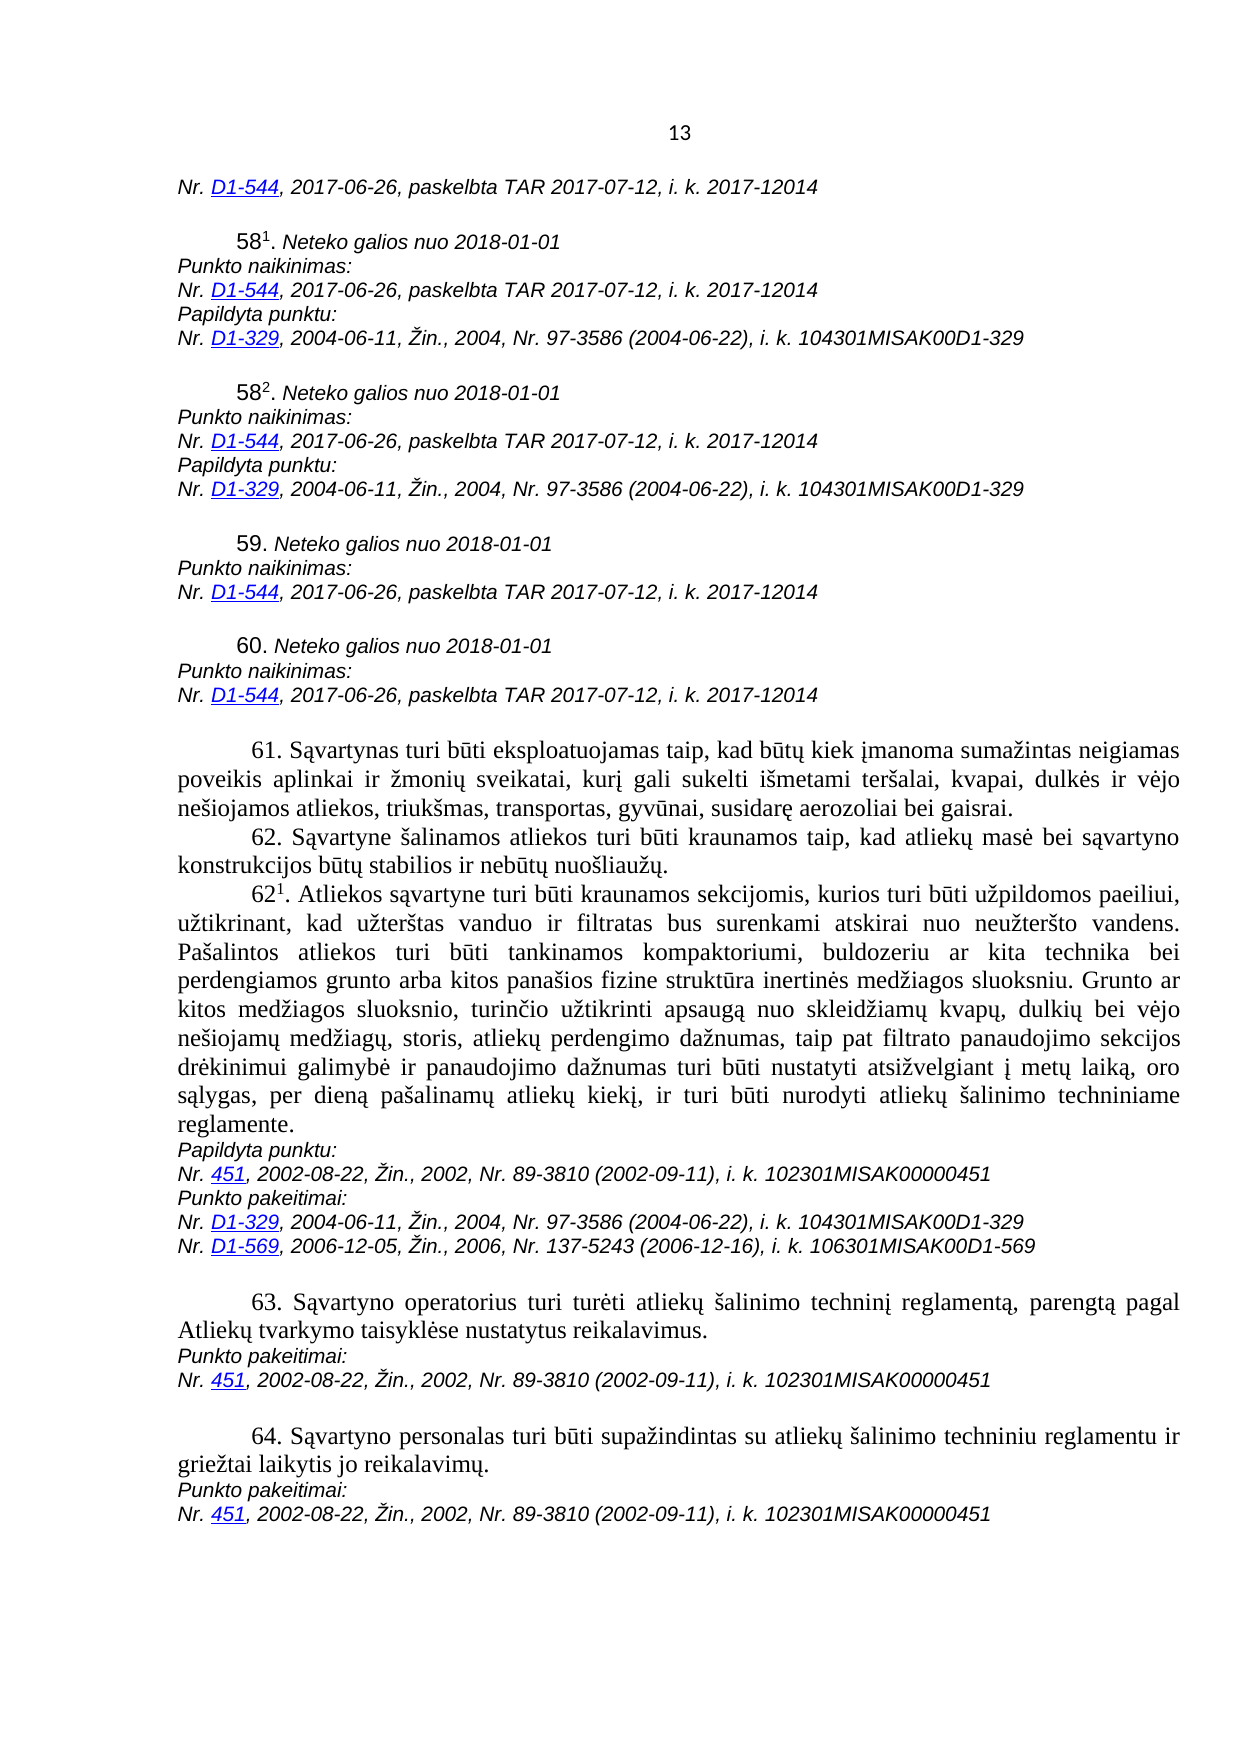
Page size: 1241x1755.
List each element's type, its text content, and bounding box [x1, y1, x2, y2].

text Punkto pakeitimai: [177, 1478, 1181, 1502]
text Nr. D1-544, 2017-06-26, paskelbta TAR 2017-07-12, i. k. 2017-12014 [177, 683, 1181, 707]
text Punkto pakeitimai: [177, 1344, 1181, 1368]
text 60. Neteko galios nuo 2018-01-01 [177, 632, 1181, 659]
text Punkto naikinimas: [177, 254, 1181, 278]
text Punkto naikinimas: [177, 659, 1181, 683]
text Papildyta punktu: [177, 302, 1181, 326]
text 64. Sąvartyno personalas turi būti supažindintas su atliekų šalinimo techniniu reglamentu ir griežtai laikytis jo reikalavimų. [177, 1421, 1181, 1478]
text 581. Neteko galios nuo 2018-01-01 [177, 228, 1181, 254]
text 621. Atliekos sąvartyne turi būti kraunamos sekcijomis, kurios turi būti užpildomos paeiliui, užtikrinant, kad užterštas vanduo ir filtratas bus surenkami atskirai nuo neužteršto vandens. Pašalintos atliekos turi būti tankinamos kompaktoriumi, buldozeriu ar kita technika bei perdengiamos grunto arba kitos panašios fizine struktūra inertinės medžiagos sluoksniu. Grunto ar kitos medžiagos sluoksnio, turinčio užtikrinti apsaugą nuo skleidžiamų kvapų, dulkių bei vėjo nešiojamų medžiagų, storis, atliekų perdengimo dažnumas, taip pat filtrato panaudojimo sekcijos drėkinimui galimybė ir panaudojimo dažnumas turi būti nustatyti atsižvelgiant į metų laiką, oro sąlygas, per dieną pašalinamų atliekų kiekį, ir turi būti nurodyti atliekų šalinimo techniniame reglamente. [177, 879, 1181, 1138]
text Papildyta punktu: [177, 1138, 1181, 1162]
text Nr. D1-544, 2017-06-26, paskelbta TAR 2017-07-12, i. k. 2017-12014 [177, 429, 1181, 453]
text Punkto naikinimas: [177, 556, 1181, 580]
text 63. Sąvartyno operatorius turi turėti atliekų šalinimo techninį reglamentą, parengtą pagal Atliekų tvarkymo taisyklėse nustatytus reikalavimus. [177, 1287, 1181, 1344]
text 59. Neteko galios nuo 2018-01-01 [177, 529, 1181, 556]
text Punkto naikinimas: [177, 405, 1181, 429]
text Nr. D1-544, 2017-06-26, paskelbta TAR 2017-07-12, i. k. 2017-12014 [177, 278, 1181, 302]
text 61. Sąvartynas turi būti eksploatuojamas taip, kad būtų kiek įmanoma sumažintas neigiamas poveikis aplinkai ir žmonių sveikatai, kurį gali sukelti išmetami teršalai, kvapai, dulkės ir vėjo nešiojamos atliekos, triukšmas, transportas, gyvūnai, susidarę aerozoliai bei gaisrai. [177, 736, 1181, 822]
text Nr. D1-329, 2004-06-11, Žin., 2004, Nr. 97-3586 (2004-06-22), i. k. 104301MISAK00D1-329 [177, 1210, 1181, 1234]
text 582. Neteko galios nuo 2018-01-01 [177, 378, 1181, 405]
text Nr. 451, 2002-08-22, Žin., 2002, Nr. 89-3810 (2002-09-11), i. k. 102301MISAK00000451 [177, 1502, 1181, 1526]
text Papildyta punktu: [177, 453, 1181, 477]
text 62. Sąvartyne šalinamos atliekos turi būti kraunamos taip, kad atliekų masė bei sąvartyno konstrukcijos būtų stabilios ir nebūtų nuošliaužų. [177, 822, 1181, 879]
text Nr. D1-544, 2017-06-26, paskelbta TAR 2017-07-12, i. k. 2017-12014 [177, 175, 1181, 199]
text Nr. 451, 2002-08-22, Žin., 2002, Nr. 89-3810 (2002-09-11), i. k. 102301MISAK00000451 [177, 1368, 1181, 1392]
text Nr. D1-544, 2017-06-26, paskelbta TAR 2017-07-12, i. k. 2017-12014 [177, 580, 1181, 604]
text Nr. 451, 2002-08-22, Žin., 2002, Nr. 89-3810 (2002-09-11), i. k. 102301MISAK00000451 [177, 1162, 1181, 1186]
text Punkto pakeitimai: [177, 1186, 1181, 1210]
text Nr. D1-329, 2004-06-11, Žin., 2004, Nr. 97-3586 (2004-06-22), i. k. 104301MISAK00D1-329 [177, 326, 1181, 350]
text Nr. D1-569, 2006-12-05, Žin., 2006, Nr. 137-5243 (2006-12-16), i. k. 106301MISAK00D1-569 [177, 1234, 1181, 1258]
text Nr. D1-329, 2004-06-11, Žin., 2004, Nr. 97-3586 (2004-06-22), i. k. 104301MISAK00D1-329 [177, 477, 1181, 501]
